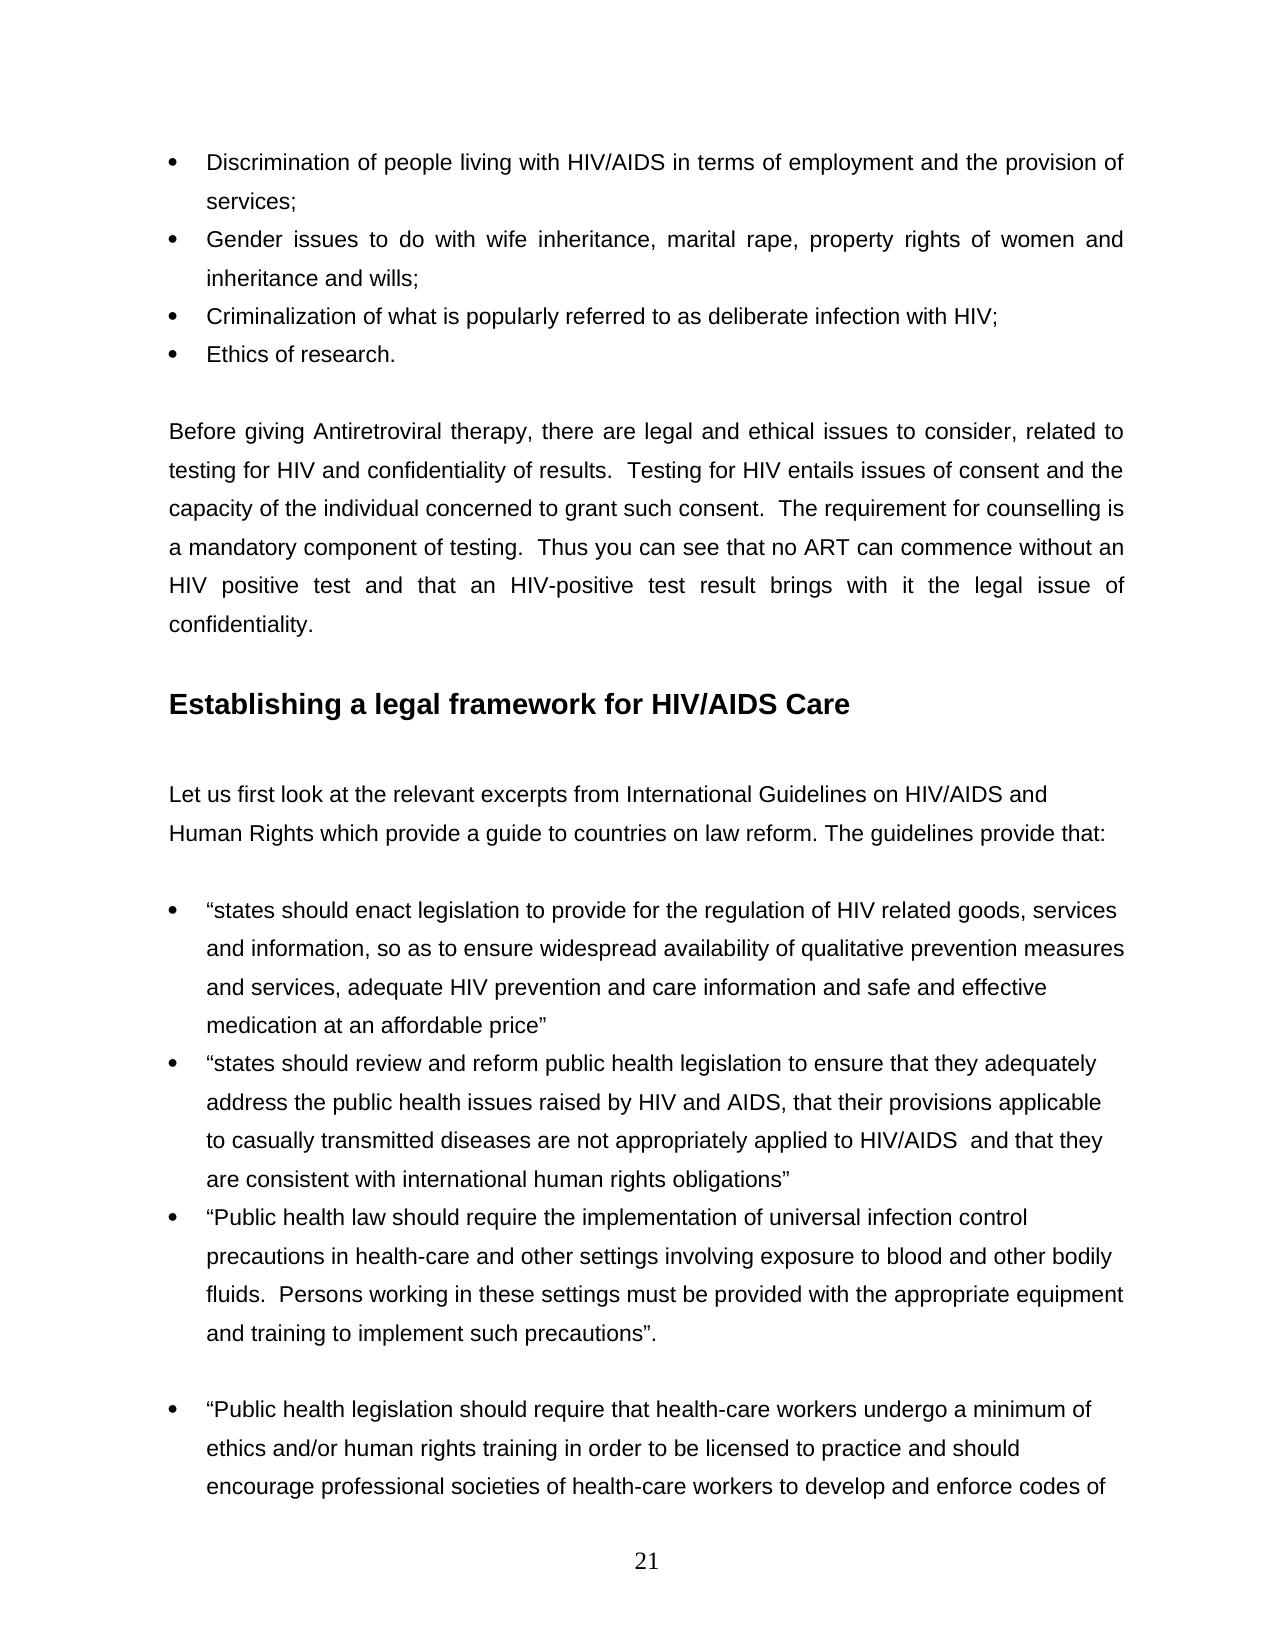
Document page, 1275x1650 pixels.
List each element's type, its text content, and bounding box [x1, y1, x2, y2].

text Before giving Antiretroviral therapy, there are legal and ethical issues to consider, related to testing for HIV and confidentiality of results. Testing for HIV entails issues of consent and the capacity of the individual concerned to grant such consent. The requirement for counselling is a mandatory component of testing. Thus you can see that no ART can commence without an HIV positive test and that an HIV-positive test result brings with it the legal issue of confidentiality. [169, 419, 1125, 637]
subtitle Establishing a legal framework for HIV/AIDS Care [169, 688, 1125, 721]
list “Public health law should require the implementation of universal infection control precautions in health-care and other settings involving exposure to blood and other bodily fluids. Persons working in these settings must be provided with the appropriate equipment and training to implement such precautions”. [169, 1205, 1125, 1346]
list “Public health legislation should require that health-care workers undergo a minimum of ethics and/or human rights training in order to be licensed to practice and should encourage professional societies of health-care workers to develop and enforce codes of [169, 1397, 1125, 1499]
list “states should enact legislation to provide for the regulation of HIV related goods, services and information, so as to ensure widespread availability of qualitative prevention measures and services, adequate HIV prevention and care information and safe and effective medication at an affordable price” [169, 897, 1125, 1038]
list Gender issues to do with wife inheritance, marital rape, property rights of women and inheritance and wills; [169, 227, 1125, 291]
list Discrimination of people living with HIV/AIDS in terms of employment and the provision of services; [169, 150, 1125, 214]
list “states should review and reform public health legislation to ensure that they adequately address the public health issues raised by HIV and AIDS, that their provisions applicable to casually transmitted diseases are not appropriately applied to HIV/AIDS and that they are consistent with international human rights obligations” [169, 1051, 1125, 1192]
list Criminalization of what is popularly referred to as deliberate infection with HIV; [169, 304, 1125, 329]
text Let us first look at the relevant excerpts from International Guidelines on HIV/AIDS and Human Rights which provide a guide to countries on law reform. The guidelines provide that: [169, 782, 1125, 846]
list Ethics of research. [169, 342, 1125, 368]
